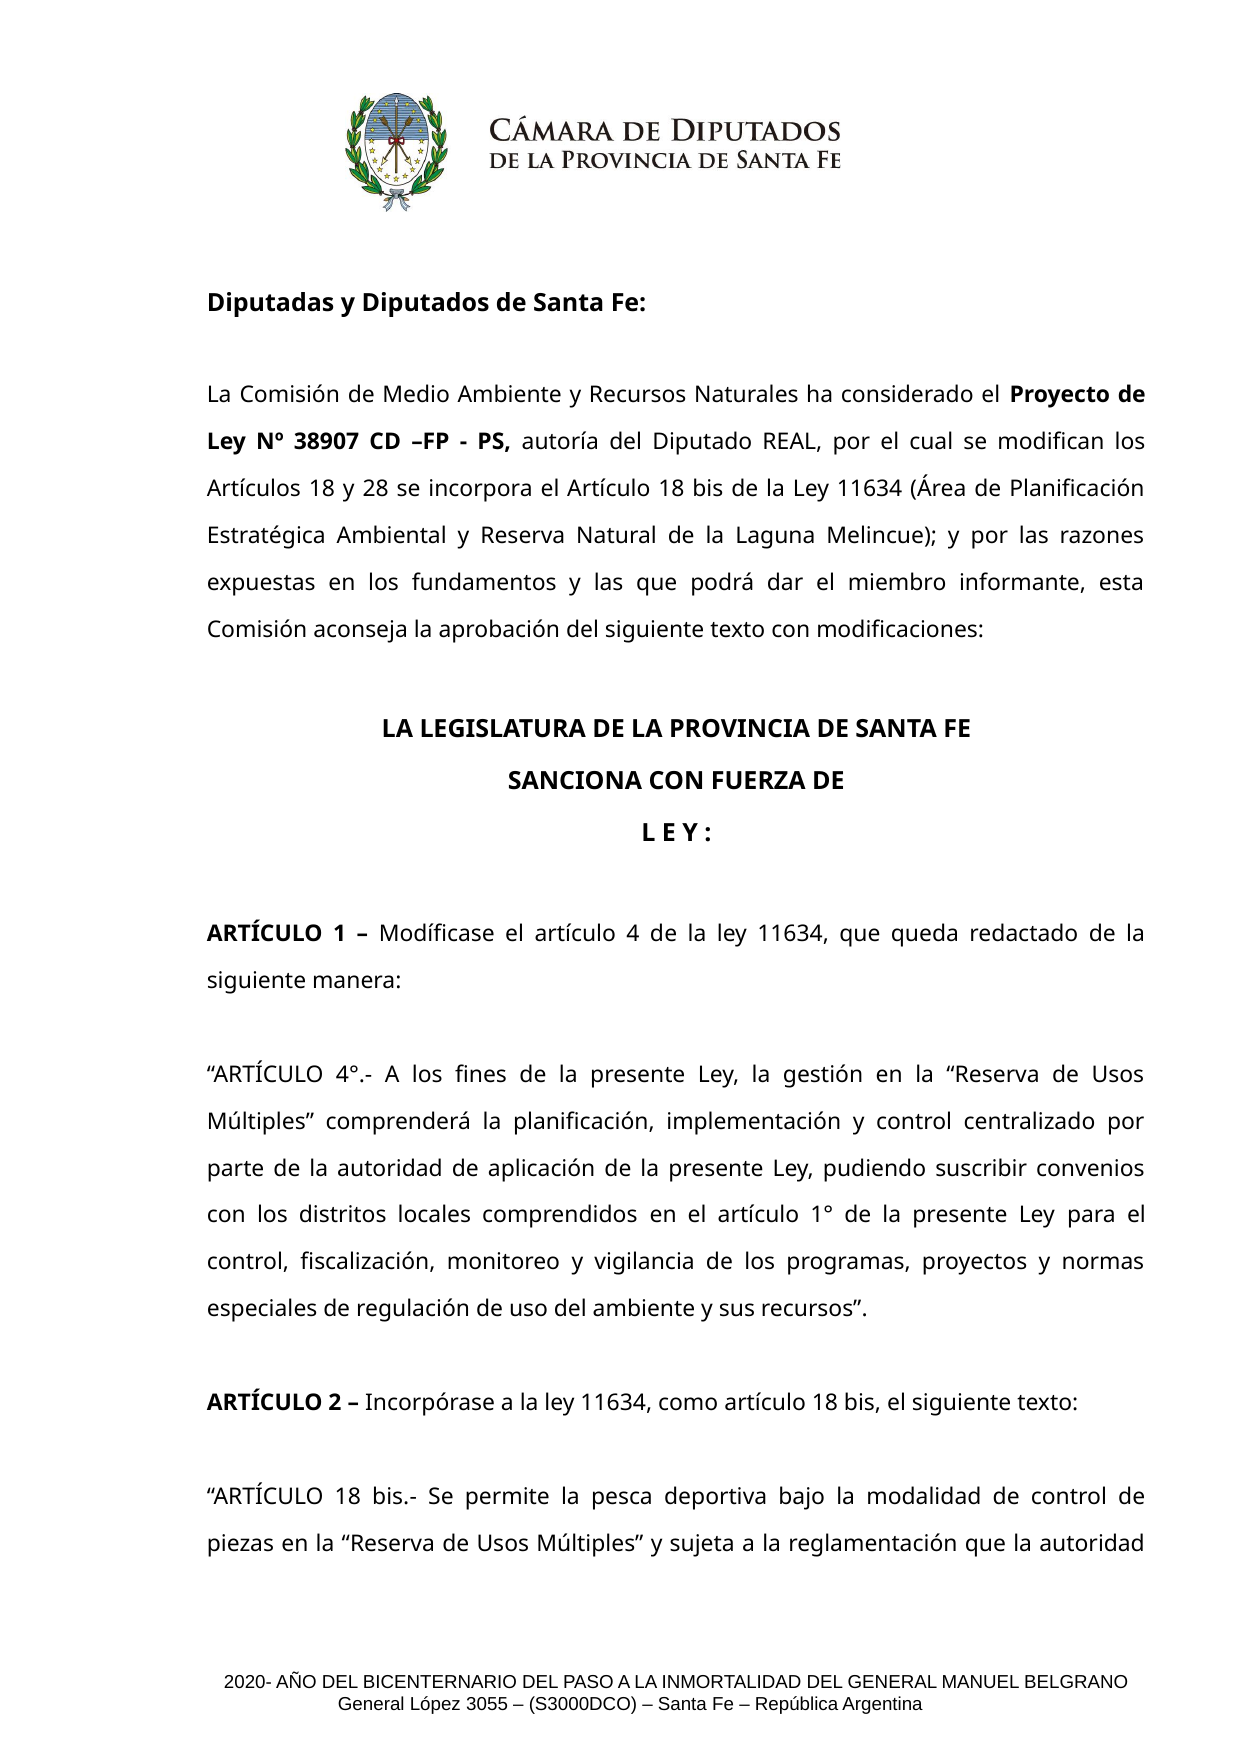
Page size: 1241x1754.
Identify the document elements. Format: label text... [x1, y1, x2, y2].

text La Comisión de Medio Ambiente y Recursos Naturales ha considerado el Proyecto de Ley Nº 38907 CD –FP - PS, autoría del Diputado REAL, por el cual se modifican los Artículos 18 y 28 se incorpora el Artículo 18 bis de la Ley 11634 (Área de Planificación Estratégica Ambiental y Reserva Natural de la Laguna Melincue); y por las razones expuestas en los fundamentos y las que podrá dar el miembro informante, esta Comisión aconseja la aprobación del siguiente texto con modificaciones: [207, 378, 1146, 644]
picture [345, 93, 841, 216]
text SANCIONA CON FUERZA DE [207, 762, 1146, 797]
text ARTÍCULO 1 – Modíficase el artículo 4 de la ley 11634, que queda redactado de la siguiente manera: [207, 917, 1146, 995]
text Diputadas y Diputados de Santa Fe: [207, 284, 1146, 318]
text LA LEGISLATURA DE LA PROVINCIA DE SANTA FE [207, 711, 1146, 745]
text “ARTÍCULO 4°.- A los fines de la presente Ley, la gestión en la “Reserva de Usos Múltiples” comprenderá la planificación, implementación y control centralizado por parte de la autoridad de aplicación de la presente Ley, pudiendo suscribir convenios con los distritos locales comprendidos en el artículo 1° de la presente Ley para el control, fiscalización, monitoreo y vigilancia de los programas, proyectos y normas especiales de regulación de uso del ambiente y sus recursos”. [207, 1058, 1146, 1323]
text L E Y : [207, 814, 1146, 848]
text “ARTÍCULO 18 bis.- Se permite la pesca deportiva bajo la modalidad de control de piezas en la “Reserva de Usos Múltiples” y sujeta a la reglamentación que la autoridad [207, 1479, 1146, 1558]
text ARTÍCULO 2 – Incorpórase a la ley 11634, como artículo 18 bis, el siguiente texto: [207, 1386, 1146, 1417]
